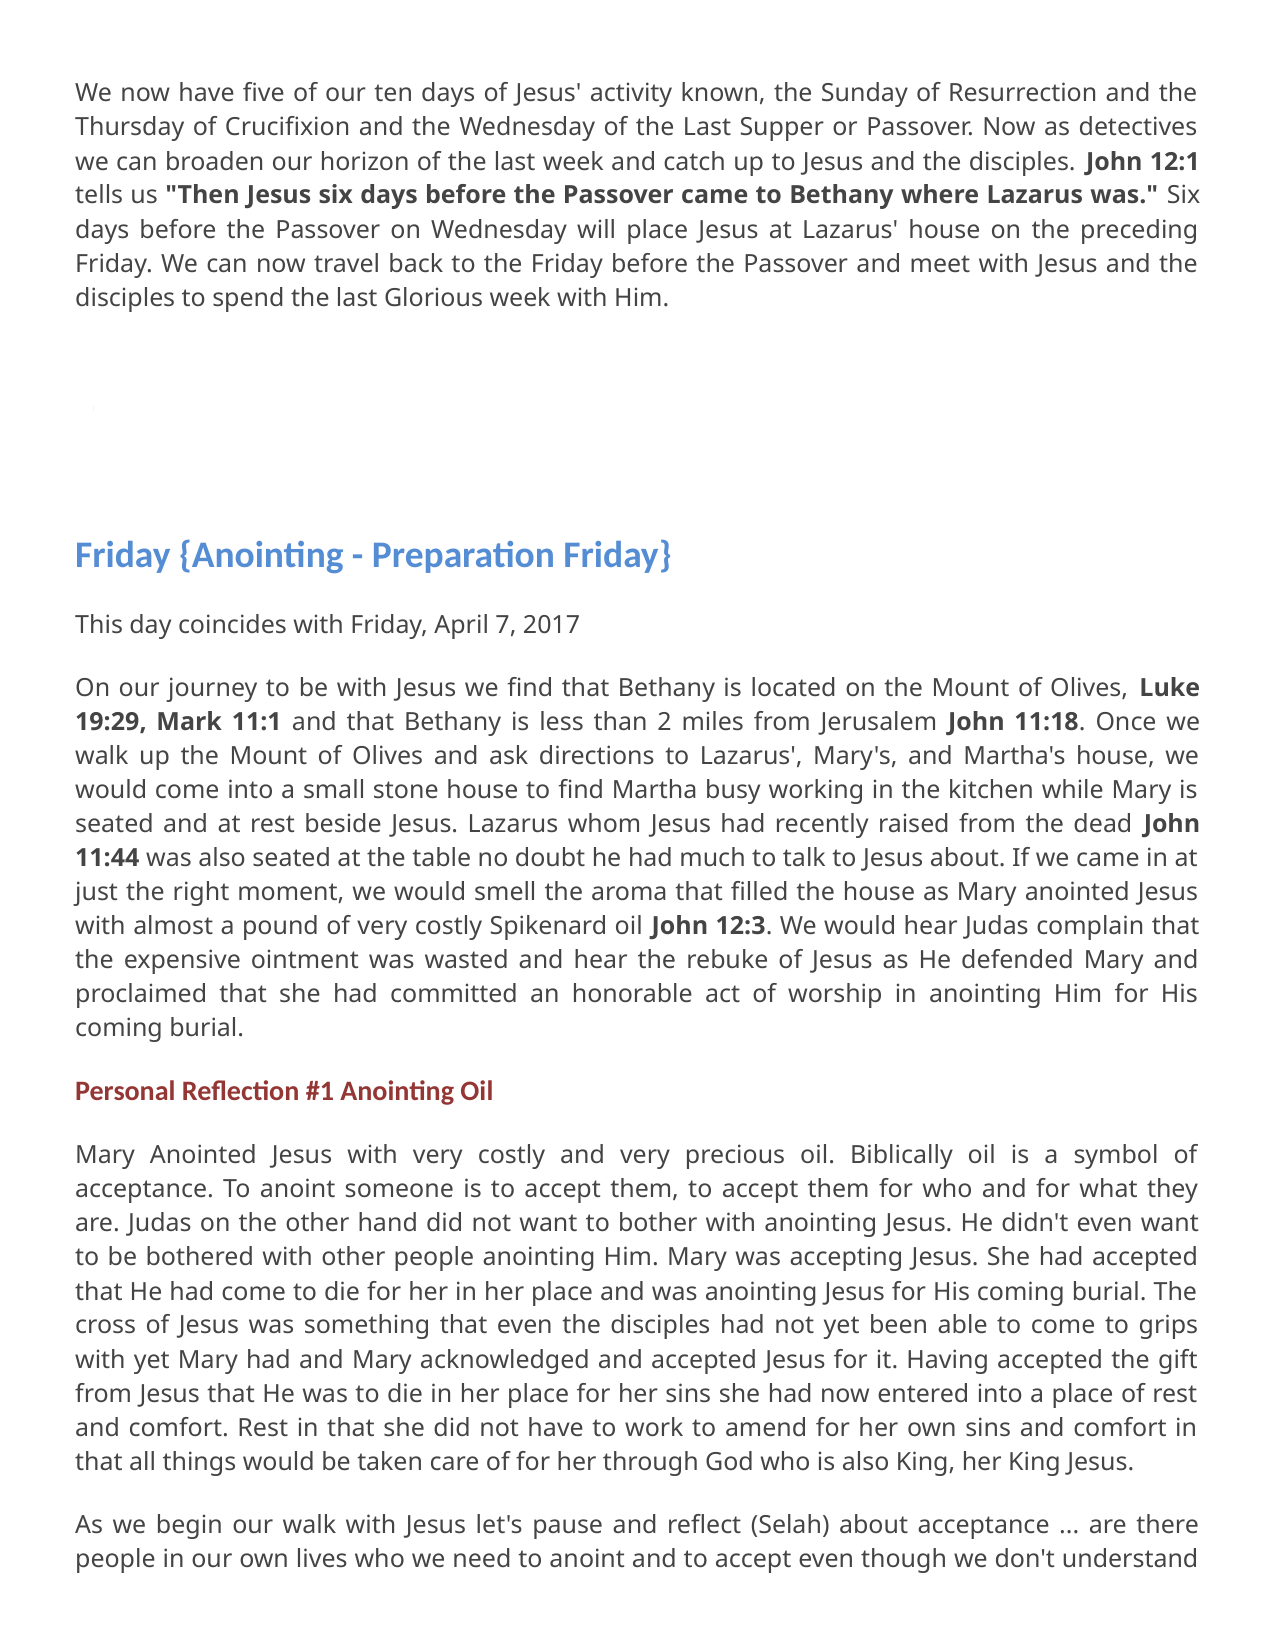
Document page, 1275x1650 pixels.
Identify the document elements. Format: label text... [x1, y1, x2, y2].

text Mary Anointed Jesus with very costly and very precious oil. Biblically oil is a symbol of acceptance. To anoint someone is to accept them, to accept them for who and for what they are. Judas on the other hand did not want to bother with anointing Jesus. He didn't even want to be bothered with other people anointing Him. Mary was accepting Jesus. She had accepted that He had come to die for her in her place and was anointing Jesus for His coming burial. The cross of Jesus was something that even the disciples had not yet been able to come to grips with yet Mary had and Mary acknowledged and accepted Jesus for it. Having accepted the gift from Jesus that He was to die in her place for her sins she had now entered into a place of rest and comfort. Rest in that she did not have to work to amend for her own sins and comfort in that all things would be taken care of for her through God who is also King, her King Jesus. [75, 1137, 1200, 1477]
subtitle Personal Reflection #1 Anointing Oil [75, 1073, 1200, 1108]
subtitle Friday {Anointing - Preparation Friday} [75, 531, 1200, 577]
text On our journey to be with Jesus we find that Bethany is located on the Mount of Olives, Luke 19:29, Mark 11:1 and that Bethany is less than 2 miles from Jerusalem John 11:18. Once we walk up the Mount of Olives and ask directions to Lazarus', Mary's, and Martha's house, we would come into a small stone house to find Martha busy working in the kitchen while Mary is seated and at rest beside Jesus. Lazarus whom Jesus had recently raised from the dead John 11:44 was also seated at the table no doubt he had much to talk to Jesus about. If we came in at just the right moment, we would smell the aroma that filled the house as Mary anointed Jesus with almost a pound of very costly Spikenard oil John 12:3. We would hear Judas complain that the expensive ointment was wasted and hear the rebuke of Jesus as He defended Mary and proclaimed that she had committed an honorable act of worship in anointing Him for His coming burial. [75, 669, 1200, 1044]
text We now have five of our ten days of Jesus' activity known, the Sunday of Resurrection and the Thursday of Crucifixion and the Wednesday of the Last Supper or Passover. Now as detectives we can broaden our horizon of the last week and catch up to Jesus and the disciples. John 12:1 tells us "Then Jesus six days before the Passover came to Bethany where Lazarus was." Six days before the Passover on Wednesday will place Jesus at Lazarus' house on the preceding Friday. We can now travel back to the Friday before the Passover and meet with Jesus and the disciples to spend the last Glorious week with Him. [75, 75, 1200, 313]
text This day coincides with Friday, April 7, 2017 [75, 606, 1200, 640]
text As we begin our walk with Jesus let's pause and reflect (Selah) about acceptance ... are there people in our own lives who we need to anoint and to accept even though we don't understand [75, 1507, 1200, 1575]
